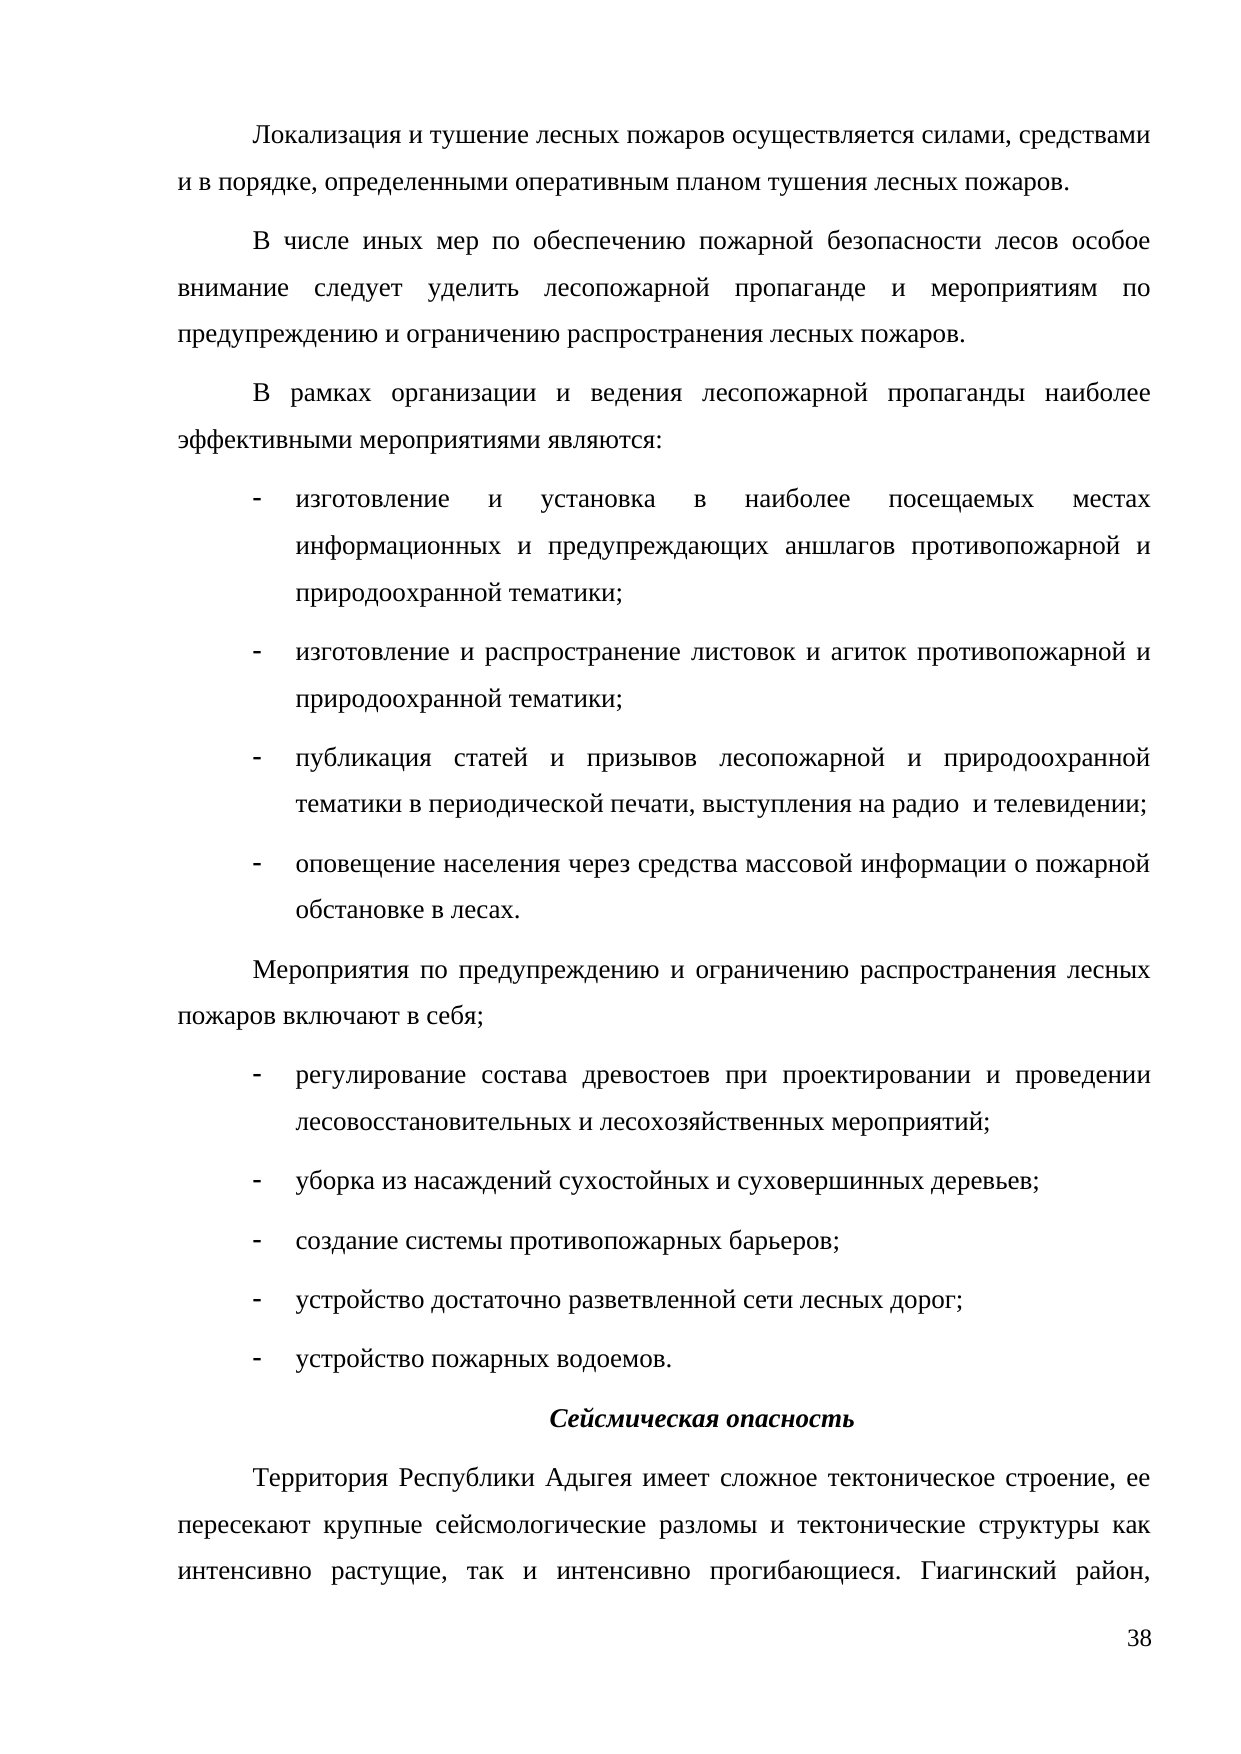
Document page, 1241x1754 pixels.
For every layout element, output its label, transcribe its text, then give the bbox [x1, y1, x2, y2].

list публикация статей и призывов лесопожарной и природоохранной тематики в периодической печати, выступления на радио и телевидении; [252, 741, 1152, 819]
list оповещение населения через средства массовой информации о пожарной обстановке в лесах. [252, 847, 1152, 925]
list регулирование состава древостоев при проектировании и проведении лесовосстановительных и лесохозяйственных мероприятий; [252, 1058, 1152, 1136]
text Локализация и тушение лесных пожаров осуществляется силами, средствами и в порядке, определенными оперативным планом тушения лесных пожаров. [177, 118, 1152, 196]
text Территория Республики Адыгея имеет сложное тектоническое строение, ее пересекают крупные сейсмологические разломы и тектонические структуры как интенсивно растущие, так и интенсивно прогибающиеся. Гиагинский район, [177, 1461, 1152, 1586]
list изготовление и распространение листовок и агиток противопожарной и природоохранной тематики; [252, 635, 1152, 713]
list устройство достаточно разветвленной сети лесных дорог; [252, 1283, 1152, 1314]
list создание системы противопожарных барьеров; [252, 1224, 1152, 1255]
list изготовление и установка в наиболее посещаемых местах информационных и предупреждающих аншлагов противопожарной и природоохранной тематики; [252, 482, 1152, 607]
text Сейсмическая опасность [177, 1402, 1152, 1433]
text В рамках организации и ведения лесопожарной пропаганды наиболее эффективными мероприятиями являются: [177, 376, 1152, 454]
text Мероприятия по предупреждению и ограничению распространения лесных пожаров включают в себя; [177, 953, 1152, 1031]
list уборка из насаждений сухостойных и суховершинных деревьев; [252, 1164, 1152, 1196]
list устройство пожарных водоемов. [252, 1343, 1152, 1374]
text В числе иных мер по обеспечению пожарной безопасности лесов особое внимание следует уделить лесопожарной пропаганде и мероприятиям по предупреждению и ограничению распространения лесных пожаров. [177, 224, 1152, 348]
